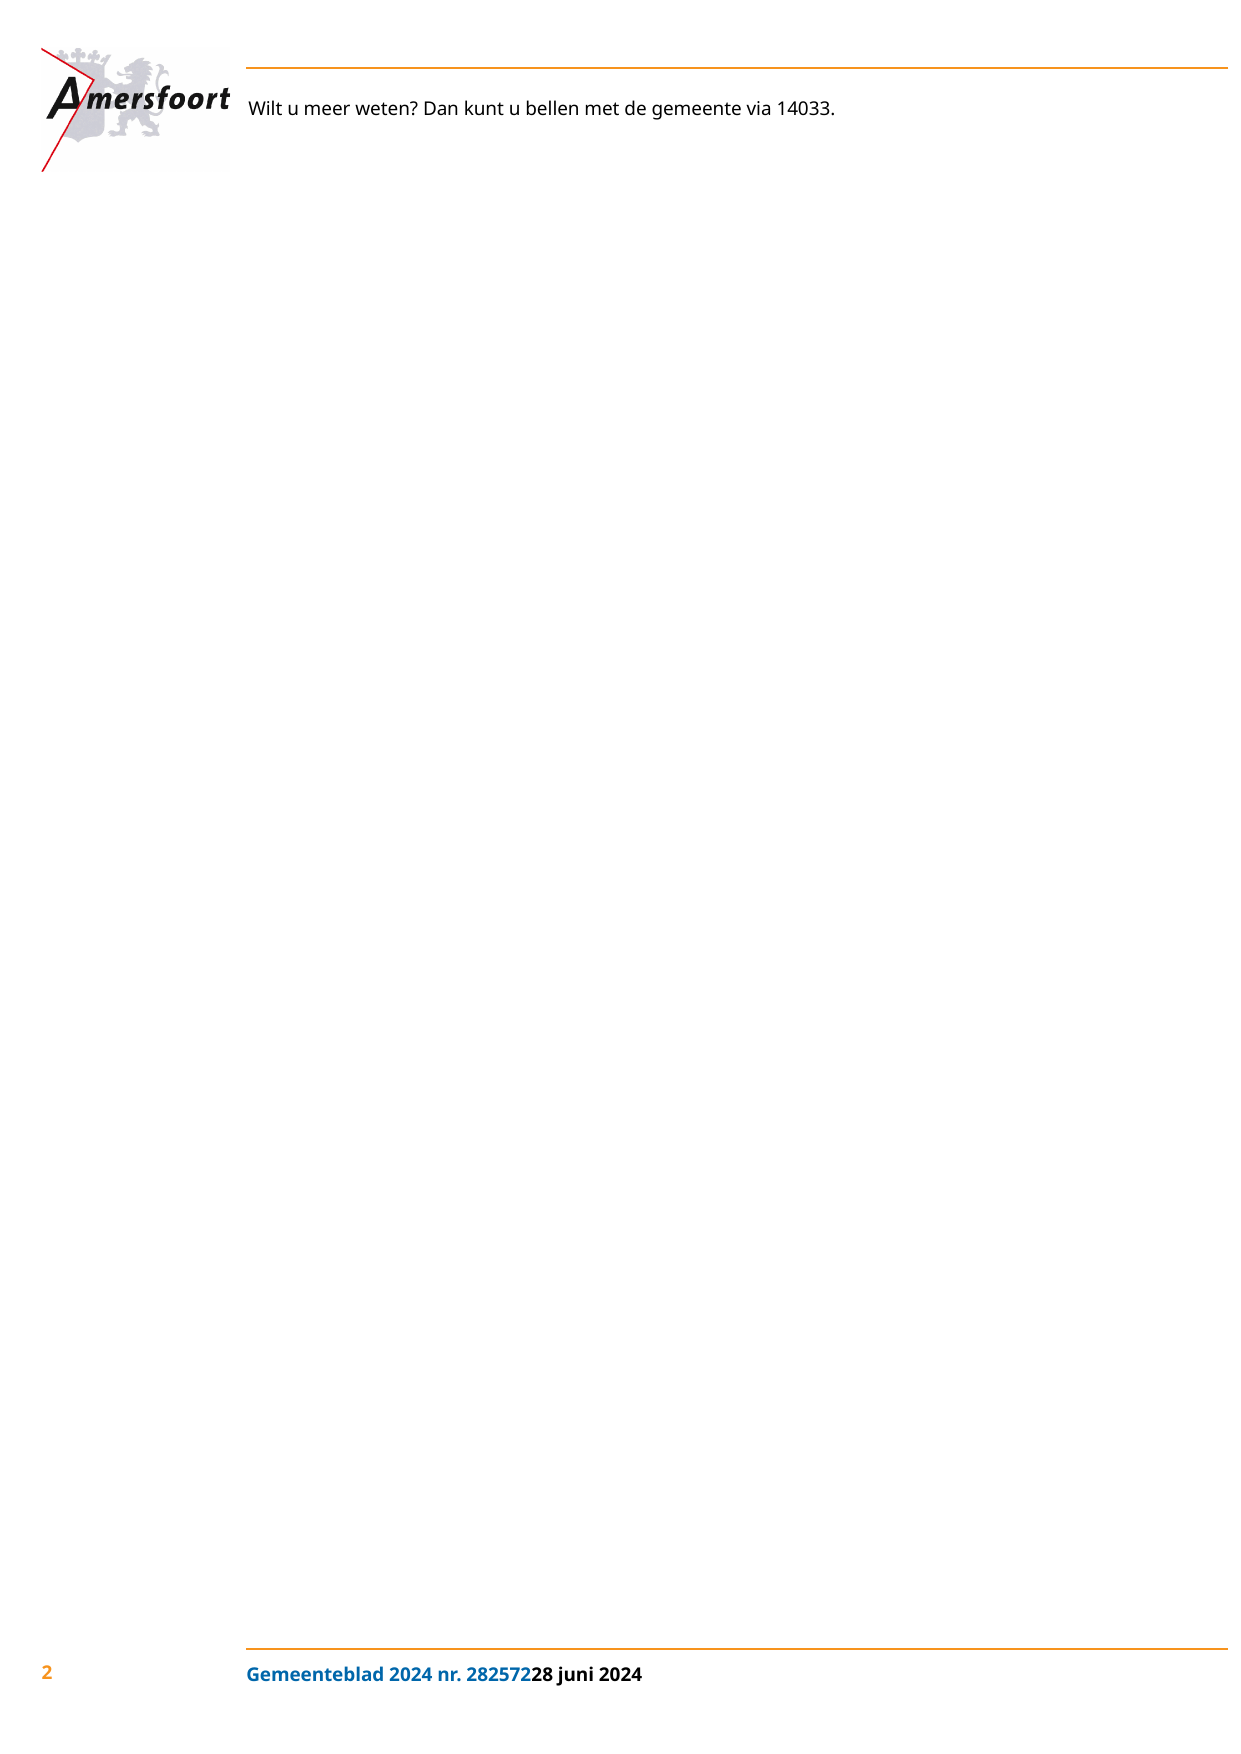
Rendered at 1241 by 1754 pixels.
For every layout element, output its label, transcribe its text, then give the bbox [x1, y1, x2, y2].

picture [41, 47, 231, 172]
text Wilt u meer weten? Dan kunt u bellen met de gemeente via 14033. [248, 95, 1152, 121]
